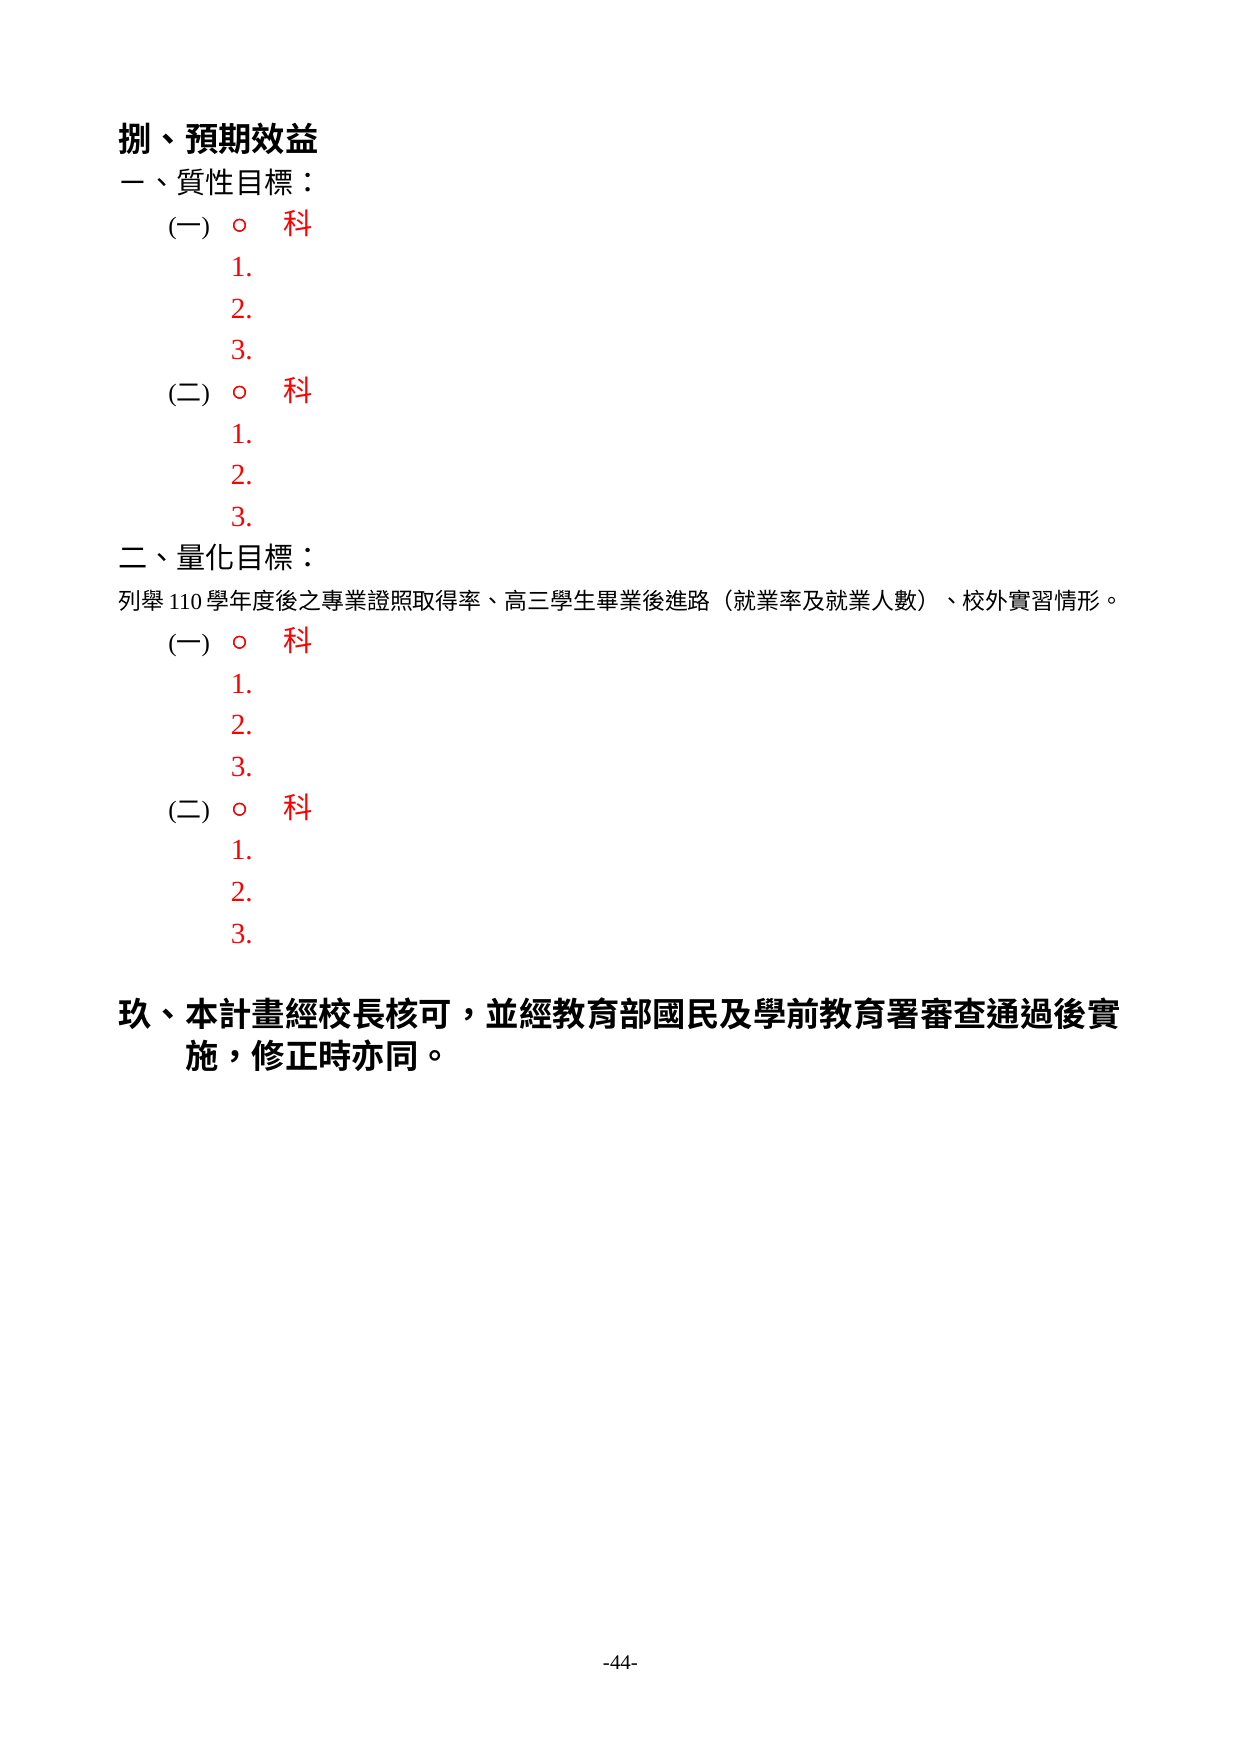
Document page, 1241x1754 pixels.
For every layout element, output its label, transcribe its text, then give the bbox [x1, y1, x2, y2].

list 本計畫經校長核可，並經教育部國民及學前教育署審查通過後實施，修正時亦同。 [118, 993, 1122, 1076]
text 1. [231, 660, 1122, 701]
text 1. [231, 243, 1122, 285]
text 1. [231, 410, 1122, 451]
text 列舉110學年度後之專業證照取得率、高三學生畢業後進路（就業率及就業人數）、校外實習情形。 [118, 576, 1137, 618]
text 3. [231, 743, 1122, 785]
text 3. [231, 493, 1122, 535]
text 2. [231, 868, 1122, 910]
list ○○○科 [168, 785, 1122, 826]
text ㄧ、質性目標： [118, 160, 1122, 201]
text 2. [231, 451, 1122, 493]
text 3. [231, 326, 1122, 368]
text 2. [231, 285, 1122, 326]
text 1. [231, 826, 1122, 868]
list ○○○科 [168, 618, 1122, 660]
text 3. [231, 910, 1122, 951]
text 二、量化目標： [118, 535, 1137, 576]
list ○○○科 [168, 201, 1122, 243]
list ○○○科 [168, 368, 1122, 410]
text 2. [231, 701, 1122, 743]
list 預期效益 [118, 118, 1122, 160]
